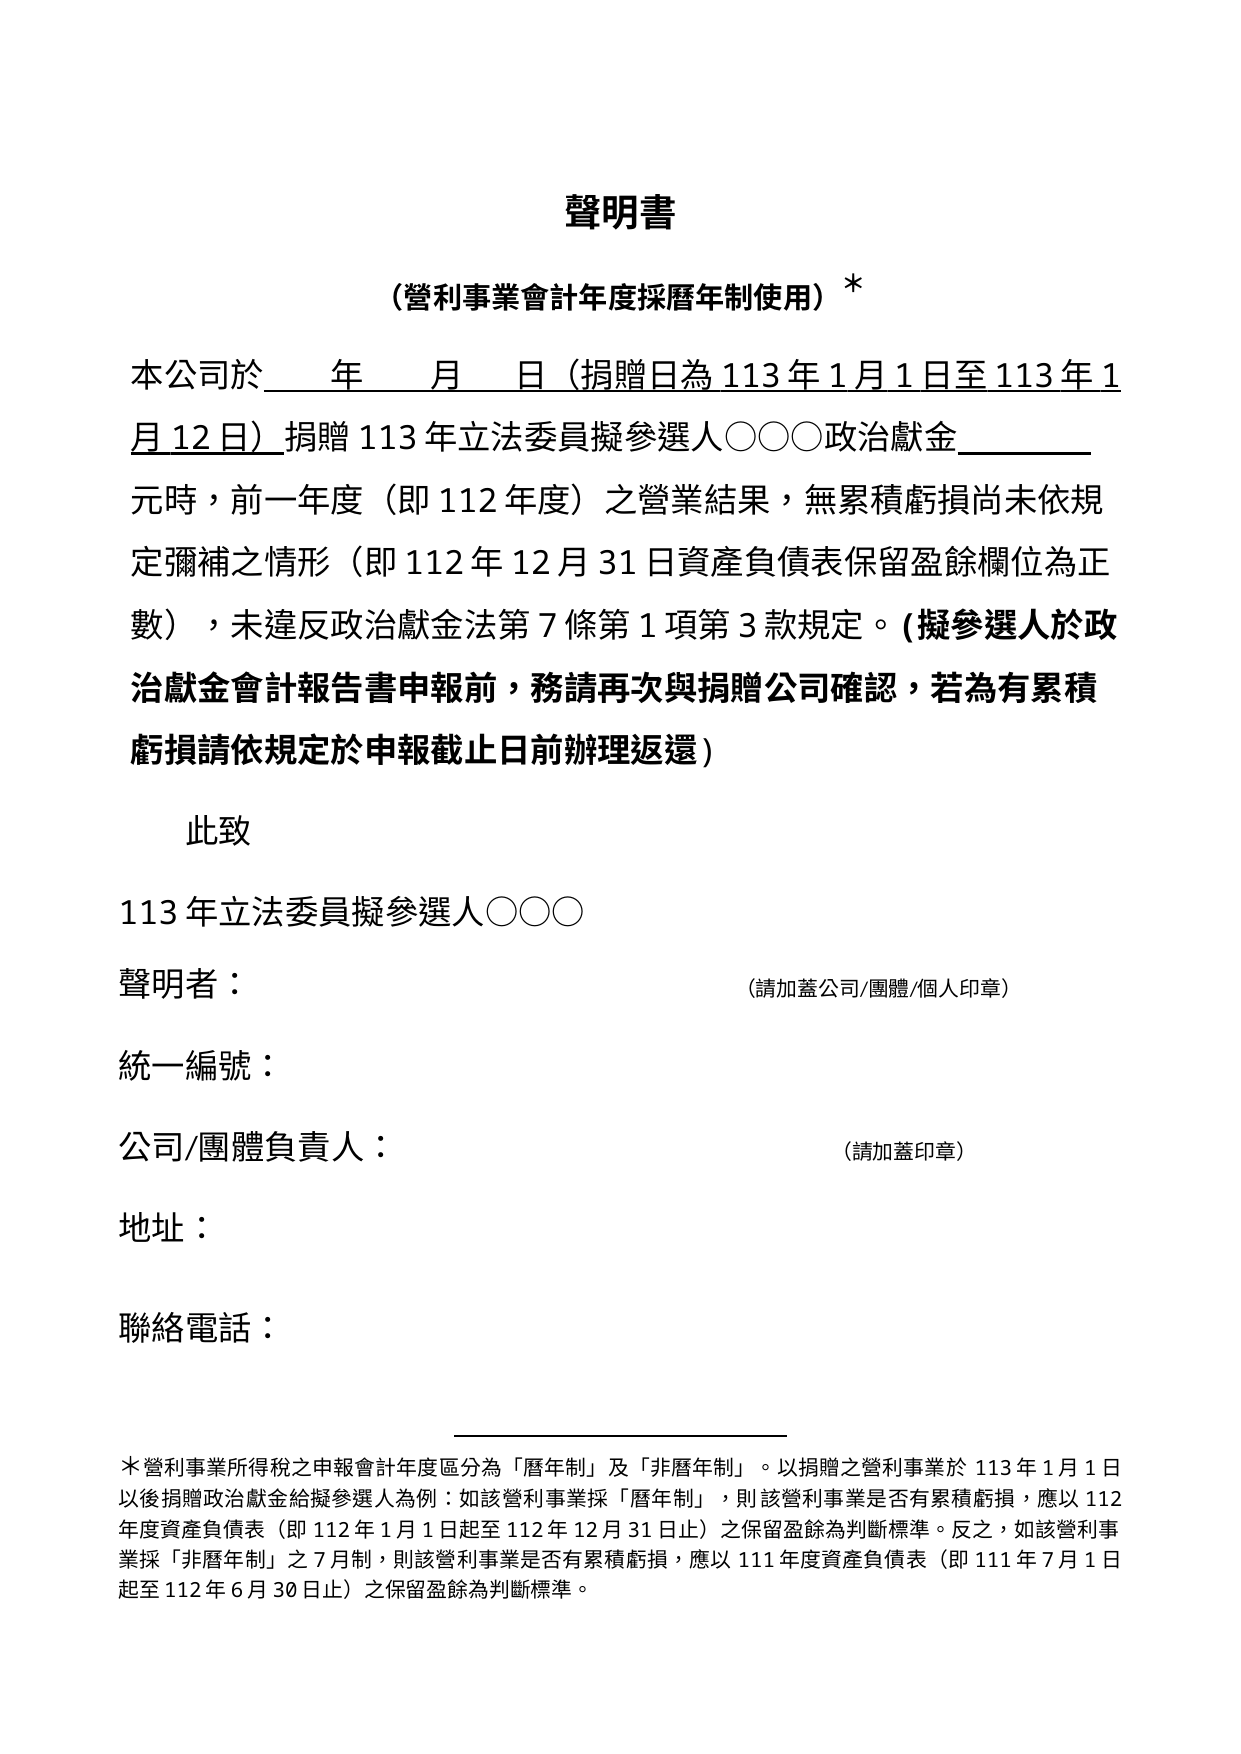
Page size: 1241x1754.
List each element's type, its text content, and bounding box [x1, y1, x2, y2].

text 此致 [118, 787, 1122, 850]
text 聯絡電話： [118, 1284, 1122, 1347]
text 聲明書 [118, 169, 1122, 231]
text 本公司於 年 月 日（捐贈日為113年1月1日至113年1月12日）捐贈113年立法委員擬參選人○○○政治獻金 元時，前一年度（即112年度）之營業結果，無累積虧損尚未依規定彌補之情形（即112年12月31日資產負債表保留盈餘欄位為正數），未違反政治獻金法第7條第1項第3款規定。(擬參選人於政治獻金會計報告書申報前，務請再次與捐贈公司確認，若為有累積虧損請依規定於申報截止日前辦理返還) [131, 331, 1122, 769]
text 營利事業所得稅之申報會計年度區分為「曆年制」及「非曆年制」。以捐贈之營利事業於113年1月1日以後捐贈政治獻金給擬參選人為例：如該營利事業採「曆年制」，則該營利事業是否有累積虧損，應以112年度資產負債表（即112年1月1日起至112年12月31日止）之保留盈餘為判斷標準。反之，如該營利事業採「非曆年制」之7月制，則該營利事業是否有累積虧損，應以111年度資產負債表（即111年7月1日起至112年6月30日止）之保留盈餘為判斷標準。 [118, 1446, 1122, 1604]
text 聲明者： （請加蓋公司/團體/個人印章） [118, 941, 1122, 1003]
text 公司/團體負責人： （請加蓋印章） [118, 1103, 1122, 1166]
text 113年立法委員擬參選人○○○ [118, 869, 1122, 931]
text 地址： [118, 1184, 1122, 1247]
text 統一編號： [118, 1022, 1122, 1084]
text （營利事業會計年度採曆年制使用） [118, 250, 1122, 312]
